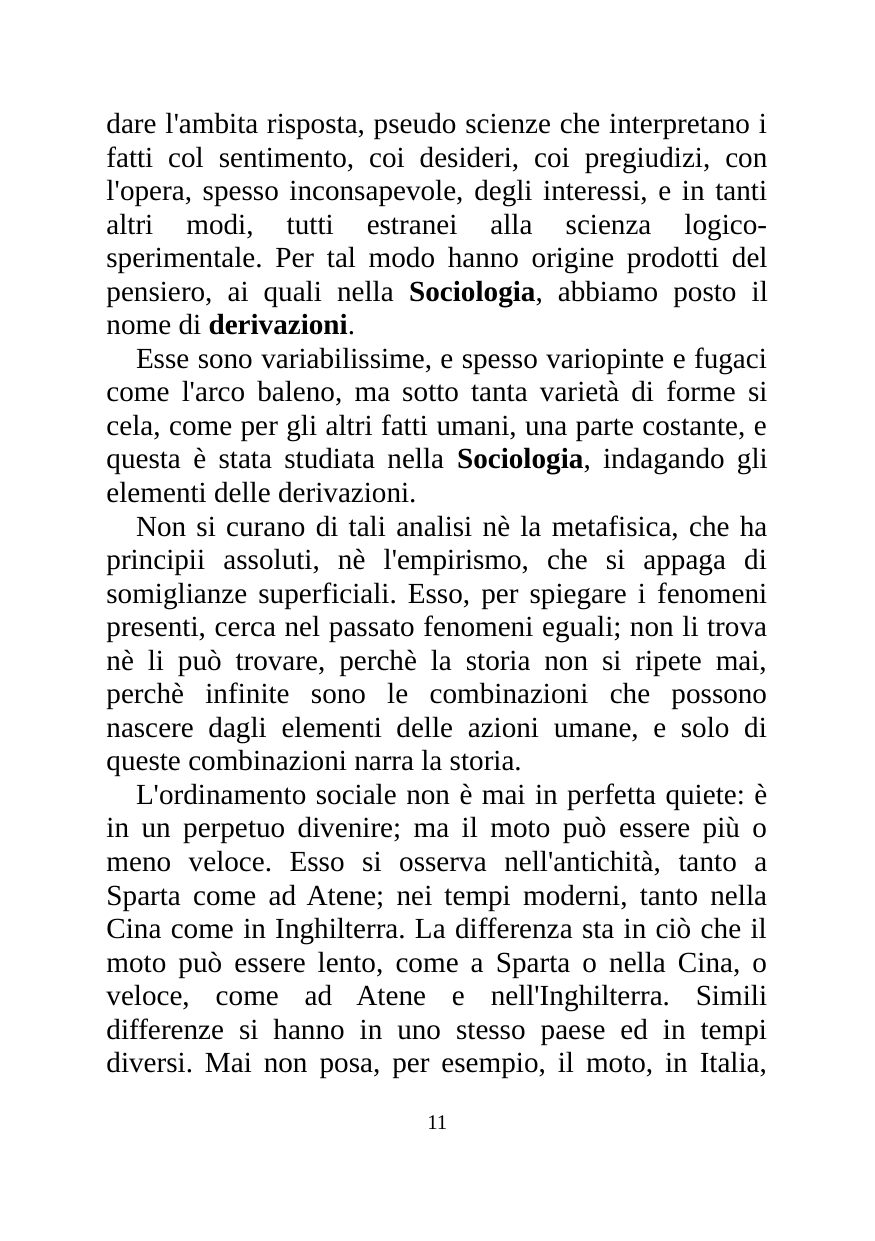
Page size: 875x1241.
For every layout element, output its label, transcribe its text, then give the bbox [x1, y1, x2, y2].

text dare l'ambita risposta, pseudo scienze che interpretano i fatti col sentimento, coi desideri, coi pregiudizi, con l'opera, spesso inconsapevole, degli interessi, e in tanti altri modi, tutti estranei alla scienza logico-sperimentale. Per tal modo hanno origine prodotti del pensiero, ai quali nella Sociologia, abbiamo posto il nome di derivazioni. [106, 106, 768, 341]
text Esse sono variabilissime, e spesso variopinte e fugaci come l'arco baleno, ma sotto tanta varietà di forme si cela, come per gli altri fatti umani, una parte costante, e questa è stata studiata nella Sociologia, indagando gli elementi delle derivazioni. [106, 341, 768, 509]
text L'ordinamento sociale non è mai in perfetta quiete: è in un perpetuo divenire; ma il moto può essere più o meno veloce. Esso si osserva nell'antichità, tanto a Sparta come ad Atene; nei tempi moderni, tanto nella Cina come in Inghilterra. La differenza sta in ciò che il moto può essere lento, come a Sparta o nella Cina, o veloce, come ad Atene e nell'Inghilterra. Simili differenze si hanno in uno stesso paese ed in tempi diversi. Mai non posa, per esempio, il moto, in Italia, [106, 777, 768, 1079]
text Non si curano di tali analisi nè la metafisica, che ha principii assoluti, nè l'empirismo, che si appaga di somiglianze superficiali. Esso, per spiegare i fenomeni presenti, cerca nel passato fenomeni eguali; non li trova nè li può trovare, perchè la storia non si ripete mai, perchè infinite sono le combinazioni che possono nascere dagli elementi delle azioni umane, e solo di queste combinazioni narra la storia. [106, 509, 768, 777]
